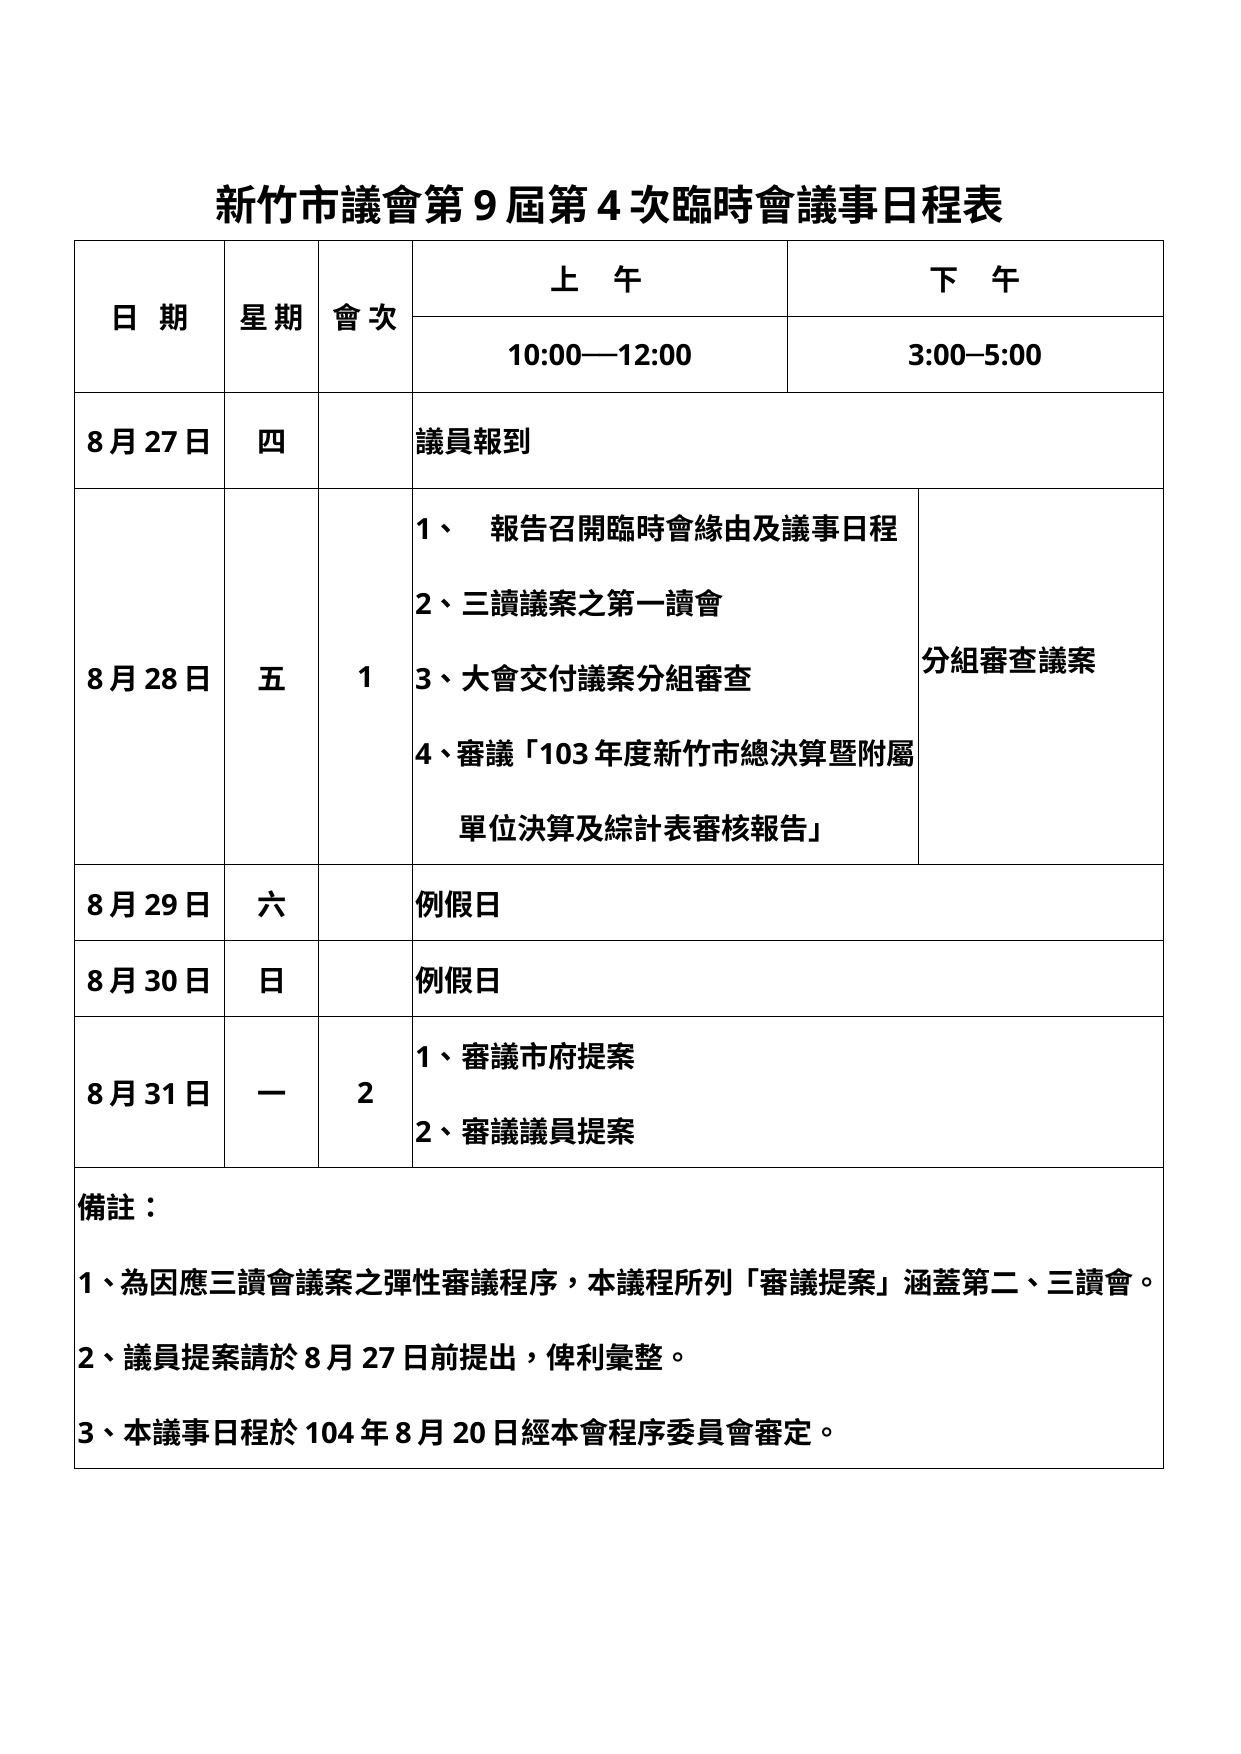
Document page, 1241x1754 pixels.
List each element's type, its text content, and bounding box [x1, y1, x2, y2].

table_cell [319, 865, 412, 940]
table_cell 2 [319, 1017, 412, 1167]
table_header 會 次 [319, 241, 412, 392]
table_cell 3:00─5:00 [788, 317, 1163, 392]
table_cell 議員報到 [413, 393, 1163, 488]
table_cell 分組審查議案 [919, 489, 1163, 864]
table_cell 備註： 1、為因應三讀會議案之彈性審議程序，本議程所列「審議提案」涵蓋第二、三讀會。 2、議員提案請於8月27日前提出，俾利彙整。 3、本議事日程於104年8月20日經本會程序委員會審定。 [75, 1168, 1163, 1468]
table_cell 例假日 [413, 865, 1163, 940]
table_cell 報告召開臨時會緣由及議事日程 2、三讀議案之第一讀會 3、大會交付議案分組審查 4、審議「103年度新竹市總決算暨附屬單位決算及綜計表審核報告」 [413, 489, 918, 864]
table_header 星 期 [225, 241, 318, 392]
table_cell 一 [225, 1017, 318, 1167]
table_cell 日 [225, 941, 318, 1016]
table_cell 六 [225, 865, 318, 940]
table_cell 8月31日 [75, 1017, 224, 1167]
table_cell 四 [225, 393, 318, 488]
table_cell 例假日 [413, 941, 1163, 1016]
table_cell 1 [319, 489, 412, 864]
table_cell 8月27日 [75, 393, 224, 488]
table_header 下 午 [788, 241, 1163, 316]
table_header 日 期 [75, 241, 224, 392]
text 新竹市議會第9屆第4次臨時會議事日程表 [131, 164, 1144, 239]
table_header 上 午 [413, 241, 787, 316]
table_cell [319, 941, 412, 1016]
table_cell [319, 393, 412, 488]
table_cell 10:00──12:00 [413, 317, 787, 392]
table_cell 五 [225, 489, 318, 864]
table_cell 8月29日 [75, 865, 224, 940]
table_cell 8月30日 [75, 941, 224, 1016]
table_cell 8月28日 [75, 489, 224, 864]
table_cell 1、審議市府提案 2、審議議員提案 [413, 1017, 1163, 1167]
